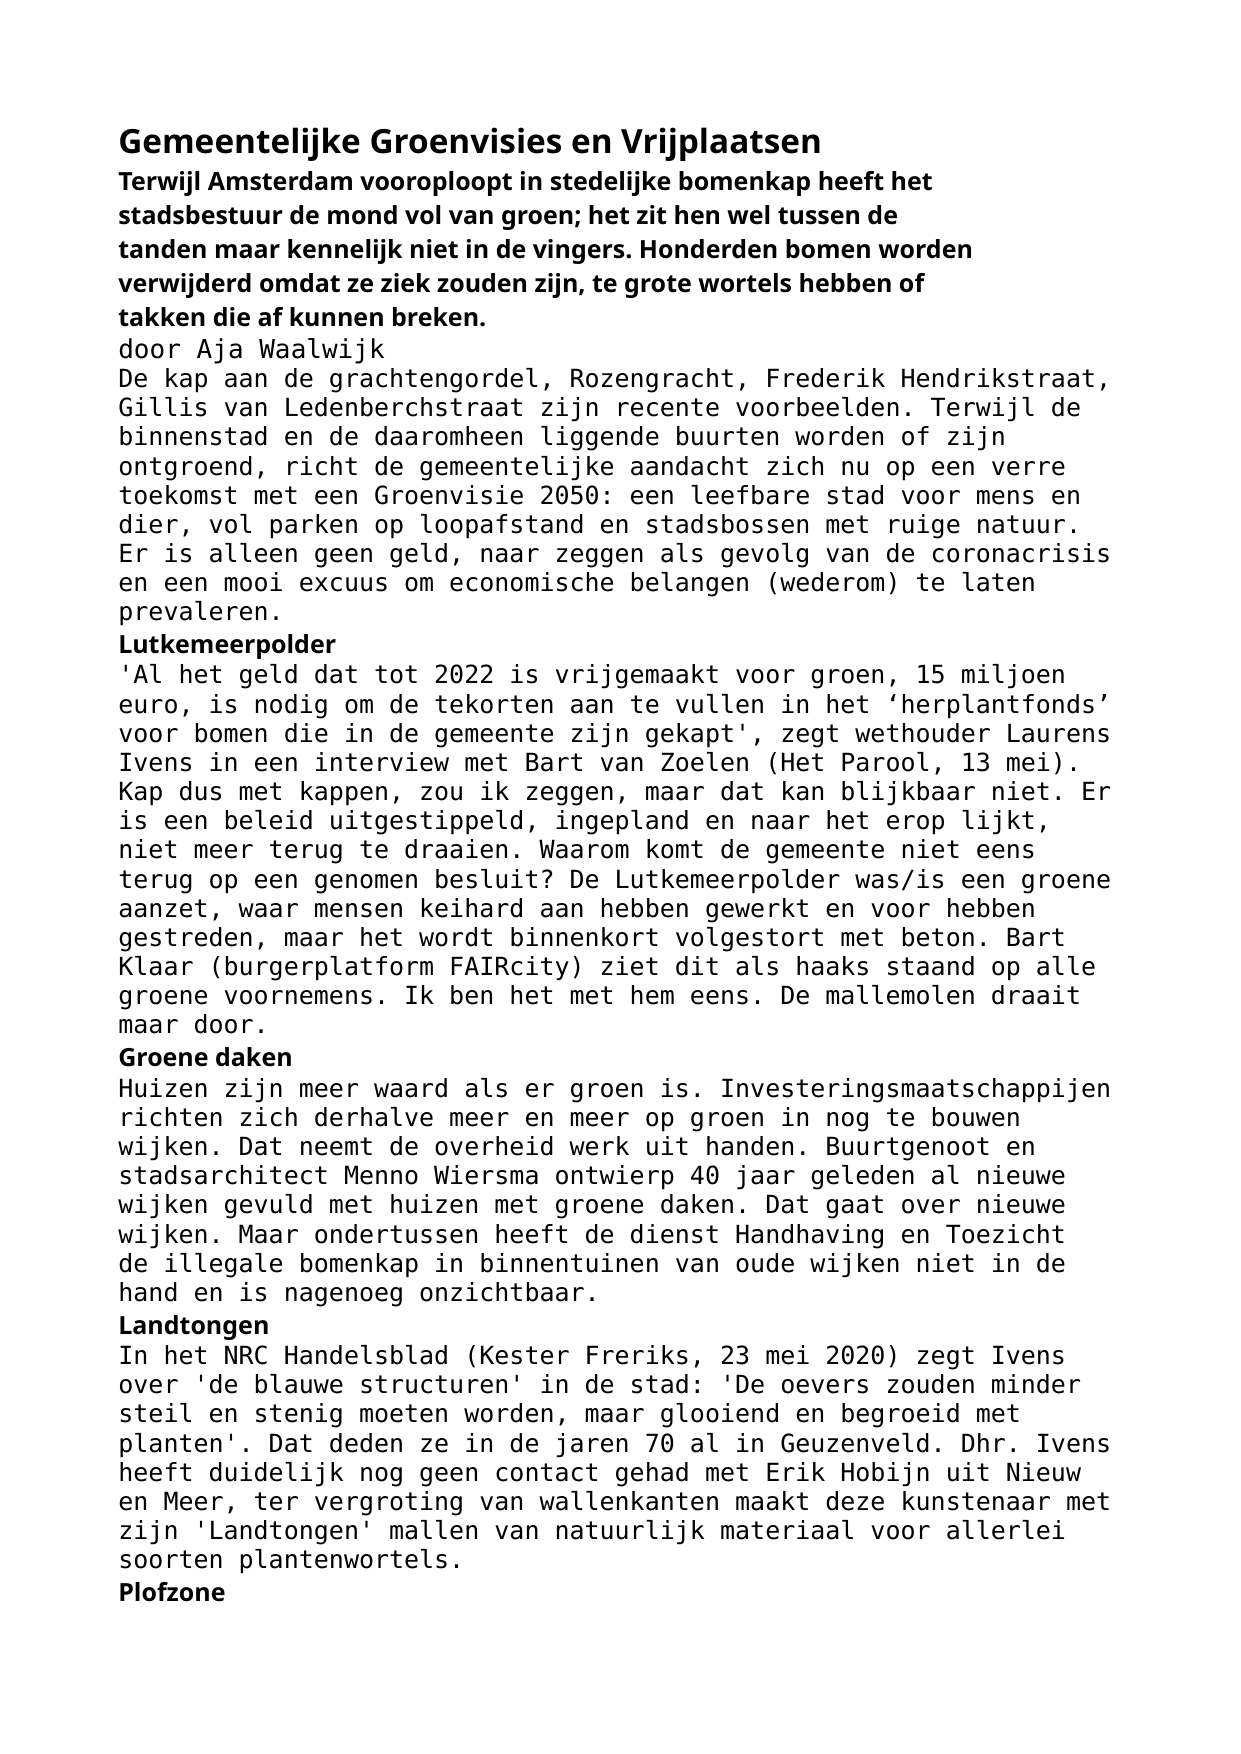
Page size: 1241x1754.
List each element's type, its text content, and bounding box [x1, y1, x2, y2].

text tanden maar kennelijk niet in de vingers. Honderden bomen worden [118, 232, 1122, 266]
text richten zich derhalve meer en meer op groen in nog te bouwen [118, 1103, 1122, 1132]
text maar door. [118, 1011, 1122, 1040]
text euro, is nodig om de tekorten aan te vullen in het ‘herplantfonds’ [118, 690, 1122, 719]
text prevaleren. [118, 597, 1122, 627]
text is een beleid uitgestippeld, ingepland en naar het erop lijkt, [118, 807, 1122, 836]
text zijn 'Landtongen' mallen van natuurlijk materiaal voor allerlei [118, 1516, 1122, 1546]
text Klaar (burgerplatform FAIRcity) ziet dit als haaks staand op alle [118, 952, 1122, 982]
text en Meer, ter vergroting van wallenkanten maakt deze kunstenaar met [118, 1487, 1122, 1516]
text steil en stenig moeten worden, maar glooiend en begroeid met [118, 1400, 1122, 1429]
text en een mooi excuus om economische belangen (wederom) te laten [118, 568, 1122, 597]
text niet meer terug te draaien. Waarom komt de gemeente niet eens [118, 836, 1122, 865]
text door Aja Waalwijk [118, 334, 1122, 364]
text In het NRC Handelsblad (Kester Freriks, 23 mei 2020) zegt Ivens [118, 1341, 1122, 1371]
text gestreden, maar het wordt binnenkort volgestort met beton. Bart [118, 923, 1122, 952]
text Gillis van Ledenberchstraat zijn recente voorbeelden. Terwijl de [118, 393, 1122, 422]
text stadsarchitect Menno Wiersma ontwierp 40 jaar geleden al nieuwe [118, 1161, 1122, 1191]
text de illegale bomenkap in binnentuinen van oude wijken niet in de [118, 1249, 1122, 1278]
text Huizen zijn meer waard als er groen is. Investeringsmaatschappijen [118, 1074, 1122, 1103]
text 'Al het geld dat tot 2022 is vrijgemaakt voor groen, 15 miljoen [118, 661, 1122, 690]
text Plofzone [118, 1575, 1122, 1609]
text Kap dus met kappen, zou ik zeggen, maar dat kan blijkbaar niet. Er [118, 777, 1122, 807]
text Landtongen [118, 1307, 1122, 1341]
text heeft duidelijk nog geen contact gehad met Erik Hobijn uit Nieuw [118, 1458, 1122, 1487]
text wijken. Maar ondertussen heeft de dienst Handhaving en Toezicht [118, 1220, 1122, 1249]
text wijken gevuld met huizen met groene daken. Dat gaat over nieuwe [118, 1191, 1122, 1220]
text takken die af kunnen breken. [118, 300, 1122, 334]
text aanzet, waar mensen keihard aan hebben gewerkt en voor hebben [118, 894, 1122, 923]
text voor bomen die in de gemeente zijn gekapt', zegt wethouder Laurens [118, 719, 1122, 748]
text Ivens in een interview met Bart van Zoelen (Het Parool, 13 mei). [118, 748, 1122, 777]
text verwijderd omdat ze ziek zouden zijn, te grote wortels hebben of [118, 266, 1122, 300]
text wijken. Dat neemt de overheid werk uit handen. Buurtgenoot en [118, 1132, 1122, 1161]
text toekomst met een Groenvisie 2050: een leefbare stad voor mens en [118, 481, 1122, 510]
text Gemeentelijke Groenvisies en Vrijplaatsen [118, 118, 1122, 163]
text dier, vol parken op loopafstand en stadsbossen met ruige natuur. [118, 510, 1122, 539]
text terug op een genomen besluit? De Lutkemeerpolder was/is een groene [118, 865, 1122, 894]
text Groene daken [118, 1040, 1122, 1074]
text Terwijl Amsterdam vooroploopt in stedelijke bomenkap heeft het [118, 163, 1122, 198]
text soorten plantenwortels. [118, 1546, 1122, 1575]
text De kap aan de grachtengordel, Rozengracht, Frederik Hendrikstraat, [118, 364, 1122, 393]
text Lutkemeerpolder [118, 627, 1122, 661]
text Er is alleen geen geld, naar zeggen als gevolg van de coronacrisis [118, 539, 1122, 568]
text planten'. Dat deden ze in de jaren 70 al in Geuzenveld. Dhr. Ivens [118, 1429, 1122, 1458]
text groene voornemens. Ik ben het met hem eens. De mallemolen draait [118, 982, 1122, 1011]
text hand en is nagenoeg onzichtbaar. [118, 1278, 1122, 1307]
text ontgroend, richt de gemeentelijke aandacht zich nu op een verre [118, 452, 1122, 481]
text stadsbestuur de mond vol van groen; het zit hen wel tussen de [118, 198, 1122, 232]
text over 'de blauwe structuren' in de stad: 'De oevers zouden minder [118, 1371, 1122, 1400]
text binnenstad en de daaromheen liggende buurten worden of zijn [118, 422, 1122, 452]
